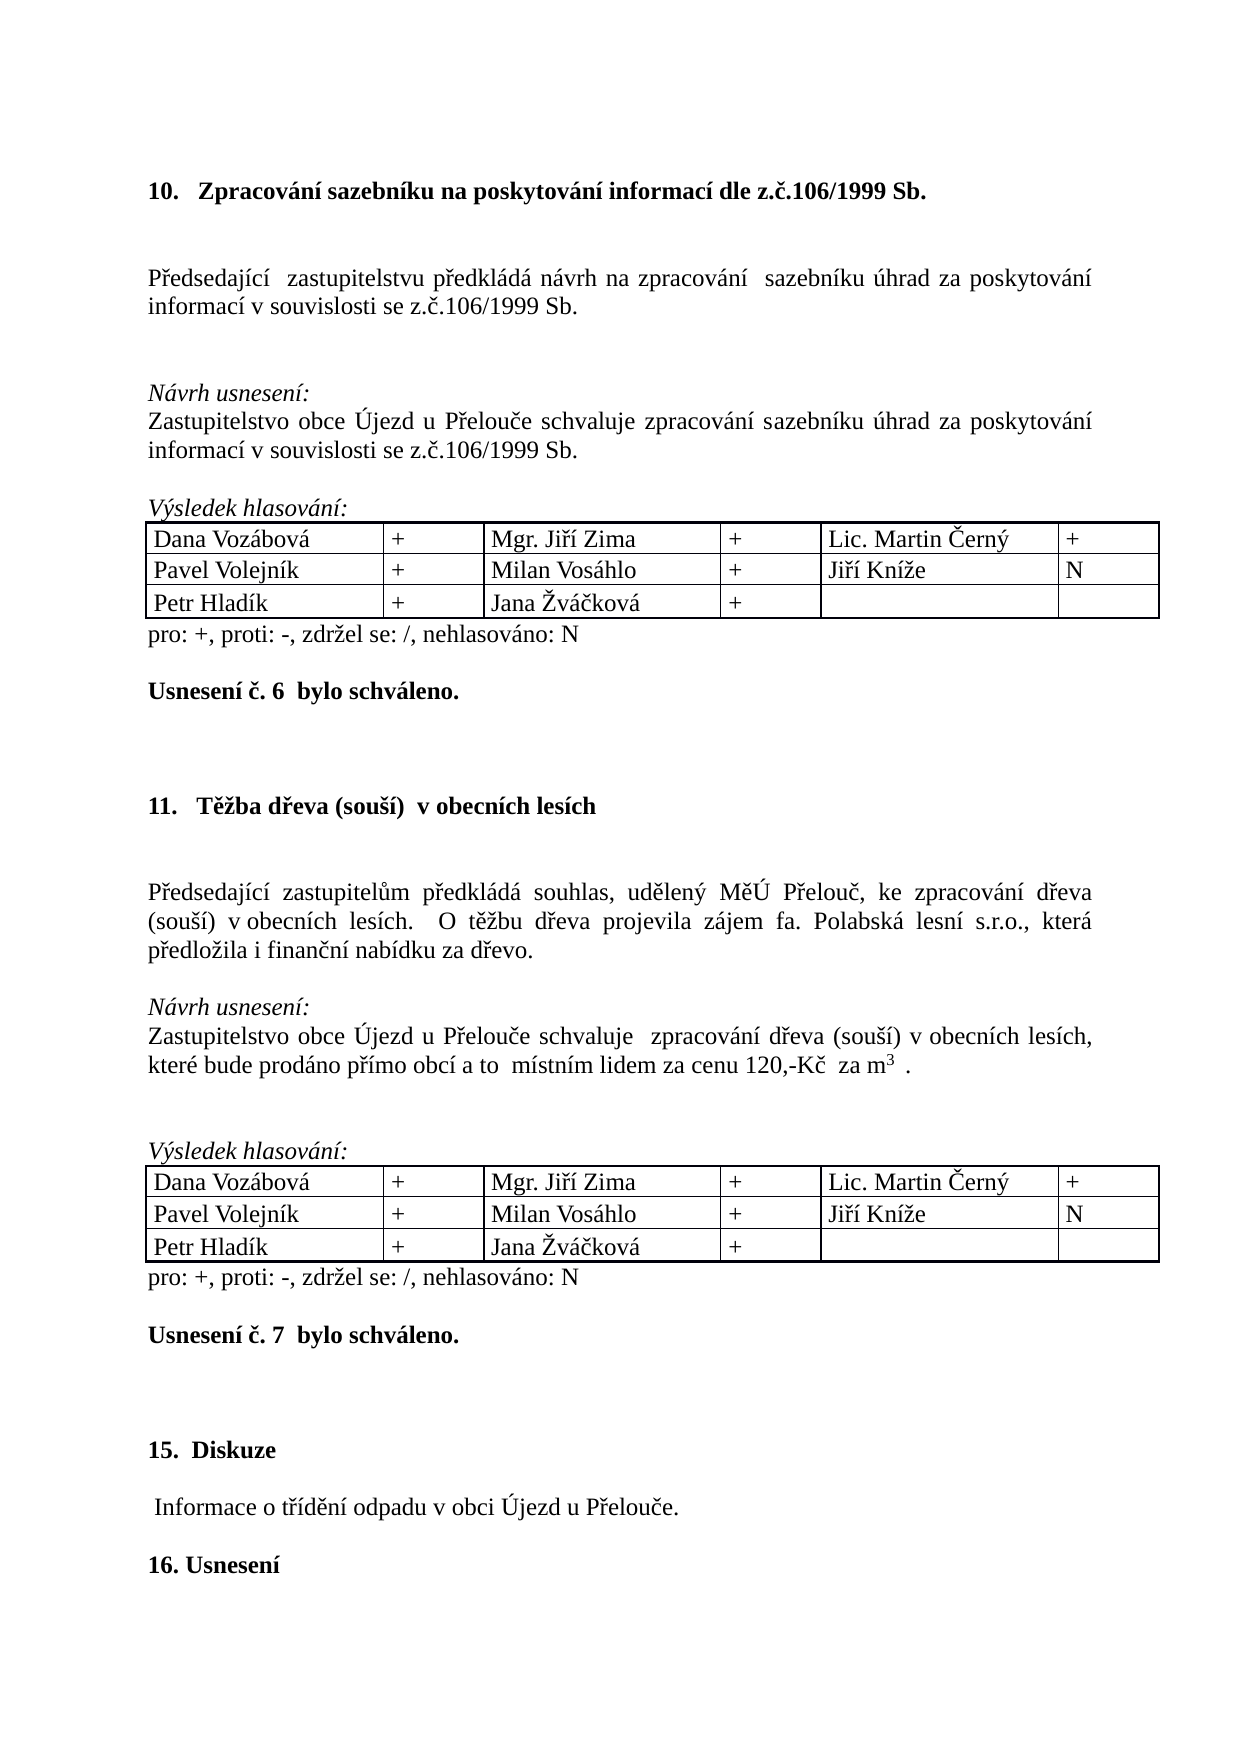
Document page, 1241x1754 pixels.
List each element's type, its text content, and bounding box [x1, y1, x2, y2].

table_cell Jiří Kníže [822, 1197, 1058, 1227]
table_header + [721, 524, 820, 553]
table_cell N [1059, 554, 1158, 584]
table_cell + [384, 585, 483, 617]
table_cell + [384, 554, 483, 584]
table_cell Jiří Kníže [822, 554, 1058, 584]
table_cell Petr Hladík [147, 1229, 383, 1260]
text Výsledek hlasování: [148, 1136, 1093, 1165]
text 15. Diskuze [148, 1435, 1093, 1464]
table_cell Jana Žváčková [485, 585, 720, 617]
table_cell Pavel Volejník [147, 554, 383, 584]
table_header Dana Vozábová [147, 524, 383, 553]
text Usnesení č. 6 bylo schváleno. [148, 676, 1093, 705]
table_cell + [721, 554, 820, 584]
table_cell Milan Vosáhlo [485, 554, 720, 584]
text Návrh usnesení: [148, 378, 1093, 406]
table_cell N [1059, 1197, 1158, 1227]
text Návrh usnesení: [148, 992, 1093, 1021]
table_cell [1059, 1229, 1158, 1260]
text 10. Zpracování sazebníku na poskytování informací dle z.č.106/1999 Sb. [148, 176, 1093, 205]
table_cell + [721, 1197, 820, 1227]
table_header + [721, 1167, 820, 1196]
table_header Mgr. Jiří Zima [485, 524, 720, 553]
table_header + [384, 524, 483, 553]
text Informace o třídění odpadu v obci Újezd u Přelouče. [148, 1492, 1093, 1521]
table_header + [1059, 1167, 1158, 1196]
text pro: +, proti: -, zdržel se: /, nehlasováno: N [148, 619, 1093, 647]
table_cell [822, 1229, 1058, 1260]
table_cell Pavel Volejník [147, 1197, 383, 1227]
text pro: +, proti: -, zdržel se: /, nehlasováno: N [148, 1263, 1093, 1291]
text Zastupitelstvo obce Újezd u Přelouče schvaluje zpracování sazebníku úhrad za poskytování informací v souvislosti se z.č.106/1999 Sb. [148, 406, 1093, 464]
text Výsledek hlasování: [148, 493, 1093, 521]
table_header Mgr. Jiří Zima [485, 1167, 720, 1196]
table_header Lic. Martin Černý [822, 1167, 1058, 1196]
table_header Lic. Martin Černý [822, 524, 1058, 553]
text Předsedající zastupitelstvu předkládá návrh na zpracování sazebníku úhrad za poskytování informací v souvislosti se z.č.106/1999 Sb. [148, 263, 1093, 320]
text Předsedající zastupitelům předkládá souhlas, udělený MěÚ Přelouč, ke zpracování dřeva (souší) v obecních lesích. O těžbu dřeva projevila zájem fa. Polabská lesní s.r.o., která předložila i finanční nabídku za dřevo. [148, 877, 1093, 964]
table_cell + [384, 1229, 483, 1260]
table_cell + [721, 1229, 820, 1260]
table_cell Milan Vosáhlo [485, 1197, 720, 1227]
table_cell + [384, 1197, 483, 1227]
text 16. Usnesení [148, 1550, 1093, 1579]
text Zastupitelstvo obce Újezd u Přelouče schvaluje zpracování dřeva (souší) v obecních lesích, které bude prodáno přímo obcí a to místním lidem za cenu 120,-Kč za m3 . [148, 1021, 1093, 1079]
table_cell Petr Hladík [147, 585, 383, 617]
text 11. Těžba dřeva (souší) v obecních lesích [148, 791, 1093, 820]
table_cell [822, 585, 1058, 617]
table_header Dana Vozábová [147, 1167, 383, 1196]
table_cell Jana Žváčková [485, 1229, 720, 1260]
table_header + [384, 1167, 483, 1196]
table_cell [1059, 585, 1158, 617]
table_cell + [721, 585, 820, 617]
text Usnesení č. 7 bylo schváleno. [148, 1320, 1093, 1349]
table_header + [1059, 524, 1158, 553]
